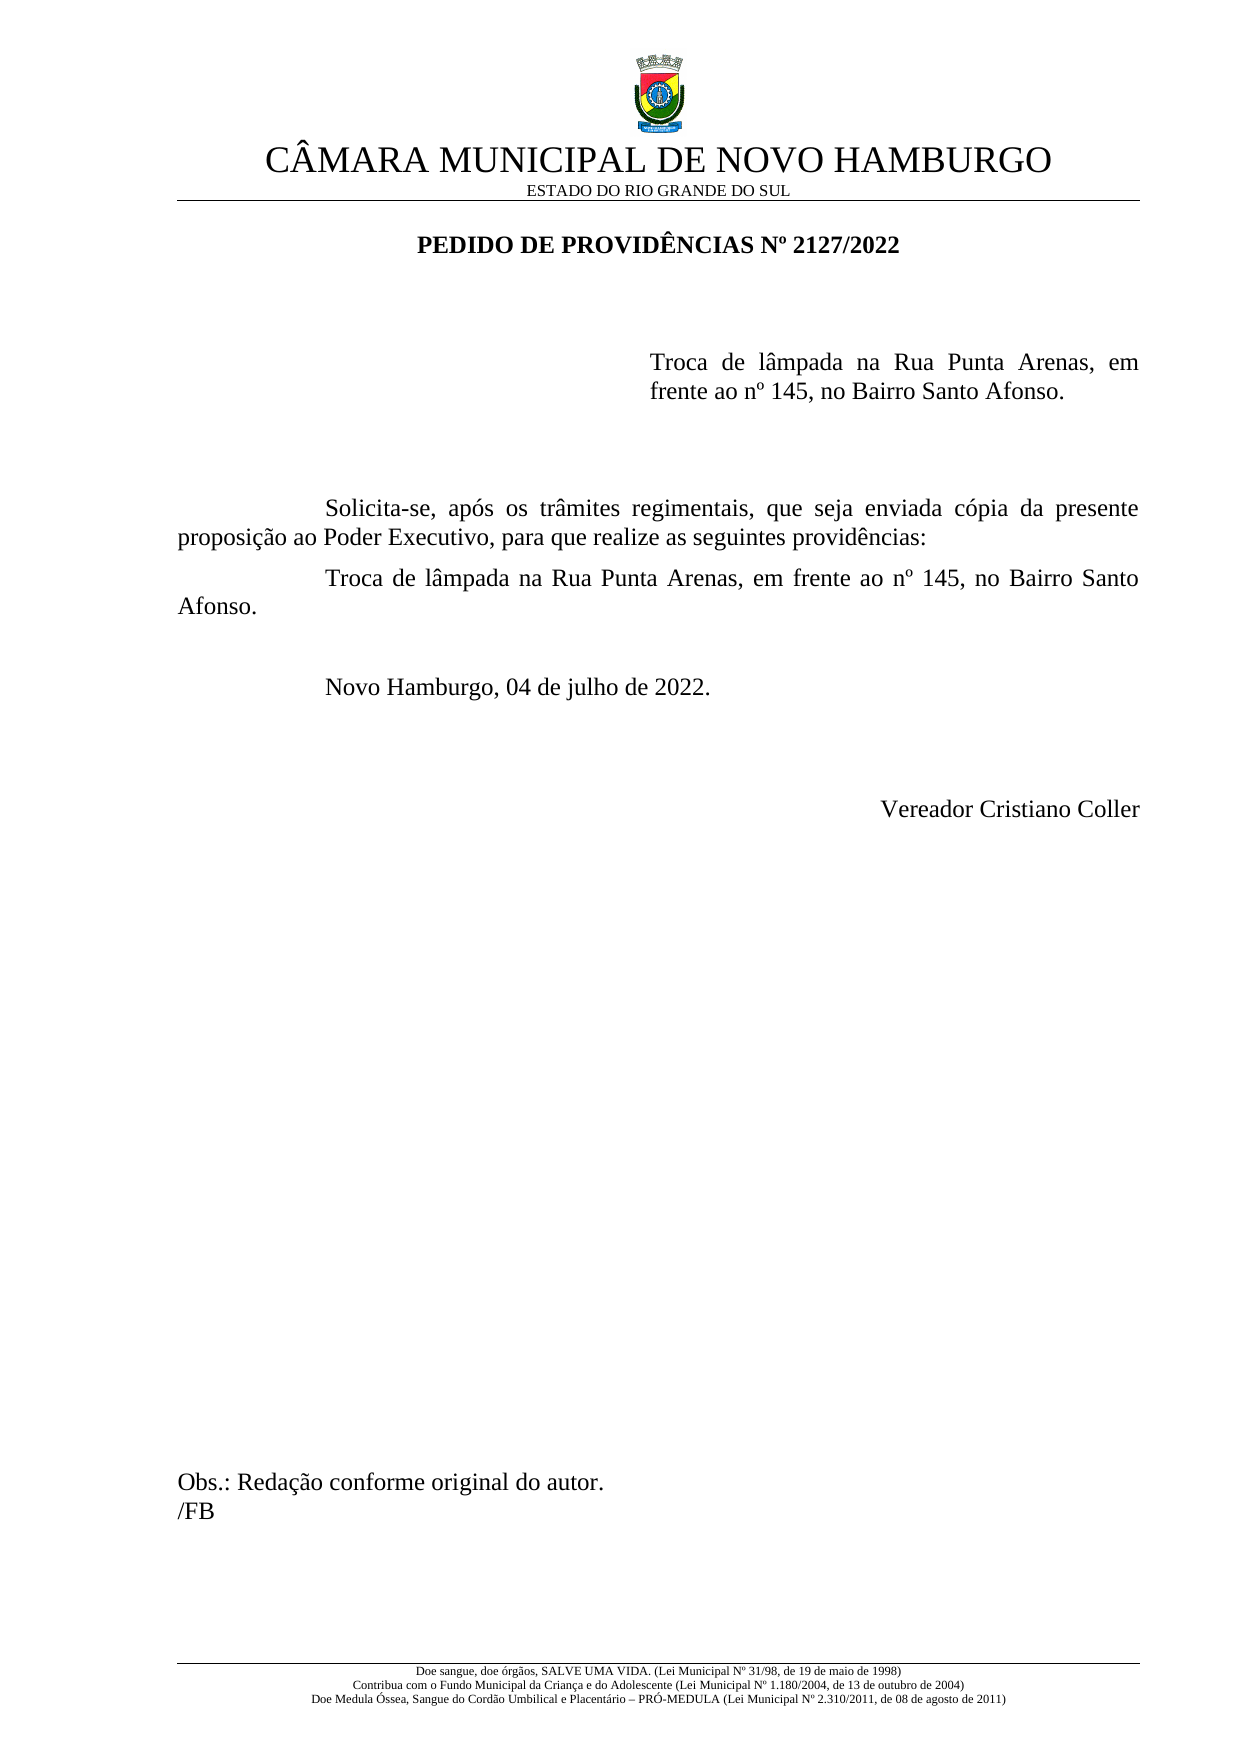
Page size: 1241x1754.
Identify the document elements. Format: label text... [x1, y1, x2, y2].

picture [630, 48, 687, 137]
text Troca de lâmpada na Rua Punta Arenas, em frente ao nº 145, no Bairro Santo Afonso. [177, 563, 1140, 620]
text Solicita-se, após os trâmites regimentais, que seja enviada cópia da presente proposição ao Poder Executivo, para que realize as seguintes providências: [177, 493, 1140, 551]
text /FB [177, 1496, 1140, 1524]
text Novo Hamburgo, 04 de julho de 2022. [177, 672, 1140, 701]
text PEDIDO DE PROVIDÊNCIAS Nº 2127/2022 [177, 230, 1140, 259]
text Obs.: Redação conforme original do autor. [177, 1467, 1140, 1496]
text Vereador Cristiano Coller [177, 794, 1140, 823]
text Troca de lâmpada na Rua Punta Arenas, em frente ao nº 145, no Bairro Santo Afonso. [649, 347, 1140, 405]
